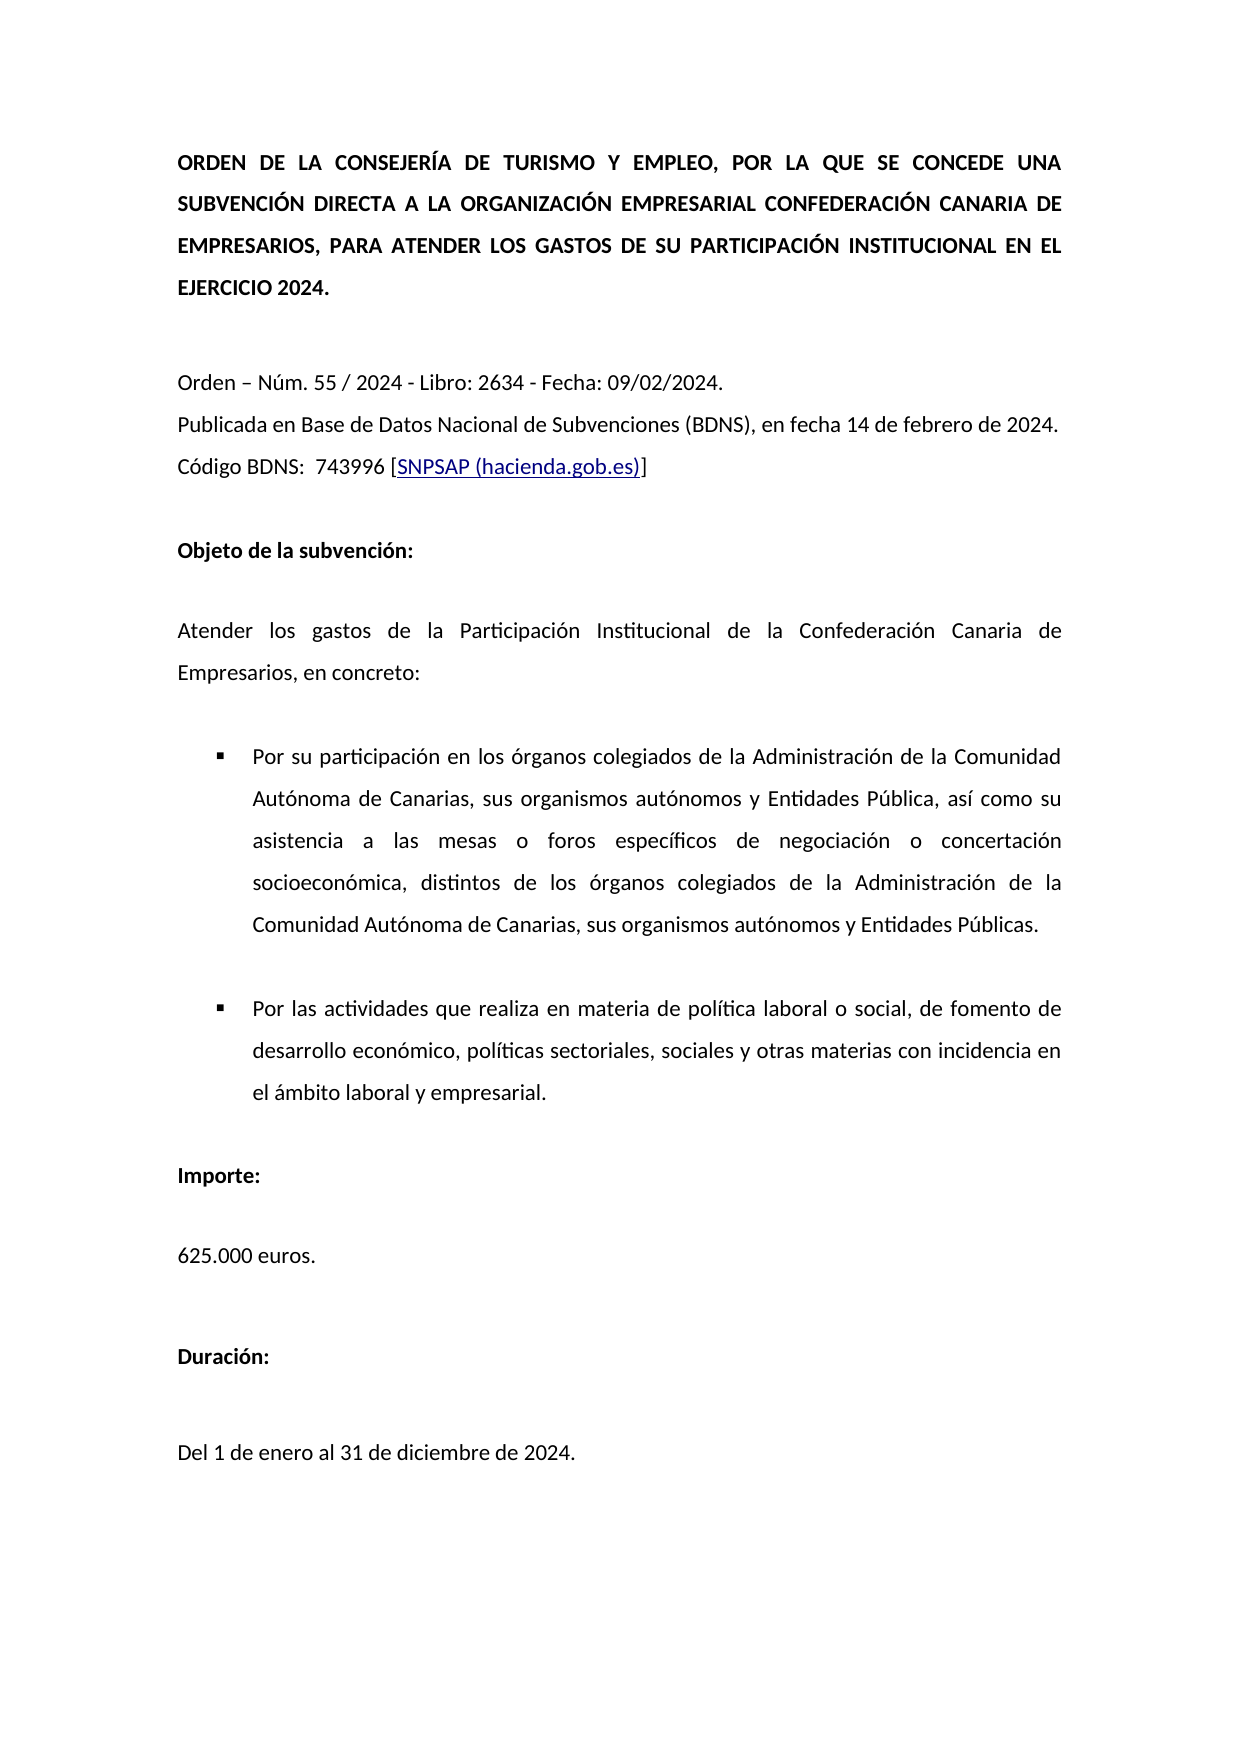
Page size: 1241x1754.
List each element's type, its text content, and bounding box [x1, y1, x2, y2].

text ORDEN DE LA CONSEJERÍA DE TURISMO Y EMPLEO, POR LA QUE SE CONCEDE UNA SUBVENCIÓN DIRECTA A LA ORGANIZACIÓN EMPRESARIAL CONFEDERACIÓN CANARIA DE EMPRESARIOS, PARA ATENDER LOS GASTOS DE SU PARTICIPACIÓN INSTITUCIONAL EN EL EJERCICIO 2024. [177, 148, 1063, 302]
list Por su participación en los órganos colegiados de la Administración de la Comunidad Autónoma de Canarias, sus organismos autónomos y Entidades Pública, así como su asistencia a las mesas o foros específicos de negociación o concertación socioeconómica, distintos de los órganos colegiados de la Administración de la Comunidad Autónoma de Canarias, sus organismos autónomos y Entidades Públicas. [215, 742, 1063, 938]
text Duración: [177, 1342, 1063, 1370]
text Importe: [177, 1162, 1063, 1190]
text Publicada en Base de Datos Nacional de Subvenciones (BDNS), en fecha 14 de febrero de 2024. Código BDNS: 743996 [SNPSAP (hacienda.gob.es)] [177, 411, 1063, 481]
text Del 1 de enero al 31 de diciembre de 2024. [177, 1438, 1063, 1466]
text Orden – Núm. 55 / 2024 - Libro: 2634 - Fecha: 09/02/2024. [177, 368, 1063, 397]
text 625.000 euros. [177, 1241, 1063, 1269]
list Por las actividades que realiza en materia de política laboral o social, de fomento de desarrollo económico, políticas sectoriales, sociales y otras materias con incidencia en el ámbito laboral y empresarial. [215, 994, 1063, 1106]
text Atender los gastos de la Participación Institucional de la Confederación Canaria de Empresarios, en concreto: [177, 616, 1063, 686]
text Objeto de la subvención: [177, 536, 1063, 564]
